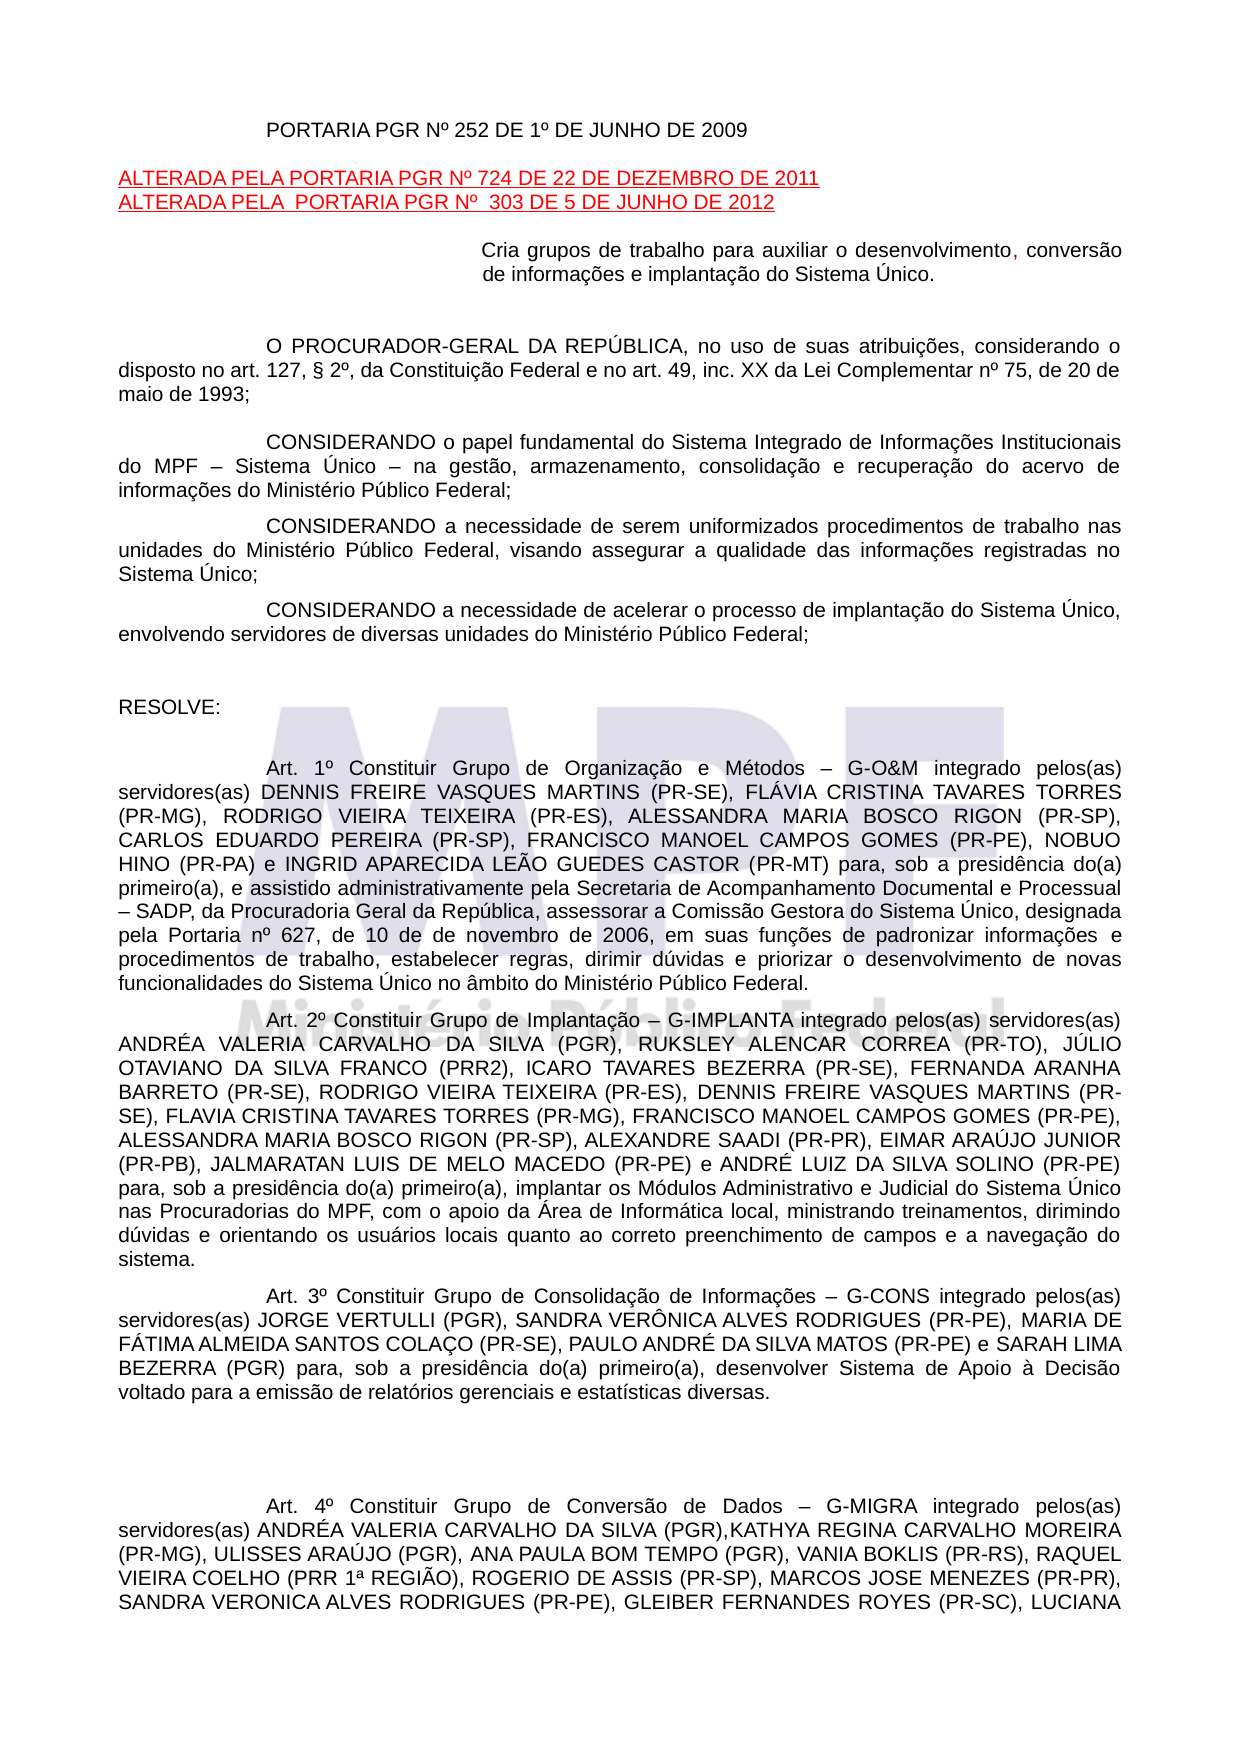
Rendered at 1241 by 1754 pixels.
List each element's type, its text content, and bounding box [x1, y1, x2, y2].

text CONSIDERANDO o papel fundamental do Sistema Integrado de Informações Institucionais do MPF – Sistema Único – na gestão, armazenamento, consolidação e recuperação do acervo de informações do Ministério Público Federal; [118, 429, 1122, 501]
picture [236, 719, 1004, 756]
text PORTARIA PGR Nº 252 DE 1º DE JUNHO DE 2009 [118, 118, 1122, 142]
text Art. 3º Constituir Grupo de Consolidação de Informações – G-CONS integrado pelos(as) servidores(as) JORGE VERTULLI (PGR), SANDRA VERÔNICA ALVES RODRIGUES (PR-PE), MARIA DE FÁTIMA ALMEIDA SANTOS COLAÇO (PR-SE), PAULO ANDRÉ DA SILVA MATOS (PR-PE) e SARAH LIMA BEZERRA (PGR) para, sob a presidência do(a) primeiro(a), desenvolver Sistema de Apoio à Decisão voltado para a emissão de relatórios gerenciais e estatísticas diversas. [118, 1284, 1122, 1403]
text Art. 4º Constituir Grupo de Conversão de Dados – G-MIGRA integrado pelos(as) servidores(as) ANDRÉA VALERIA CARVALHO DA SILVA (PGR),KATHYA REGINA CARVALHO MOREIRA (PR-MG), ULISSES ARAÚJO (PGR), ANA PAULA BOM TEMPO (PGR), VANIA BOKLIS (PR-RS), RAQUEL VIEIRA COELHO (PRR 1ª REGIÃO), ROGERIO DE ASSIS (PR-SP), MARCOS JOSE MENEZES (PR-PR), SANDRA VERONICA ALVES RODRIGUES (PR-PE), GLEIBER FERNANDES ROYES (PR-SC), LUCIANA [118, 1494, 1122, 1613]
text CONSIDERANDO a necessidade de acelerar o processo de implantação do Sistema Único, envolvendo servidores de diversas unidades do Ministério Público Federal; [118, 598, 1122, 646]
text Art. 1º Constituir Grupo de Organização e Métodos – G-O&M integrado pelos(as) servidores(as) DENNIS FREIRE VASQUES MARTINS (PR-SE), FLÁVIA CRISTINA TAVARES TORRES (PR-MG), RODRIGO VIEIRA TEIXEIRA (PR-ES), ALESSANDRA MARIA BOSCO RIGON (PR-SP), CARLOS EDUARDO PEREIRA (PR-SP), FRANCISCO MANOEL CAMPOS GOMES (PR-PE), NOBUO HINO (PR-PA) e INGRID APARECIDA LEÃO GUEDES CASTOR (PR-MT) para, sob a presidência do(a) primeiro(a), e assistido administrativamente pela Secretaria de Acompanhamento Documental e Processual – SADP, da Procuradoria Geral da República, assessorar a Comissão Gestora do Sistema Único, designada pela Portaria nº 627, de 10 de de novembro de 2006, em suas funções de padronizar informações e procedimentos de trabalho, estabelecer regras, dirimir dúvidas e priorizar o desenvolvimento de novas funcionalidades do Sistema Único no âmbito do Ministério Público Federal. [118, 756, 1122, 995]
text Art. 2º Constituir Grupo de Implantação – G-IMPLANTA integrado pelos(as) servidores(as) ANDRÉA VALERIA CARVALHO DA SILVA (PGR), RUKSLEY ALENCAR CORREA (PR-TO), JÚLIO OTAVIANO DA SILVA FRANCO (PRR2), ICARO TAVARES BEZERRA (PR-SE), FERNANDA ARANHA BARRETO (PR-SE), RODRIGO VIEIRA TEIXEIRA (PR-ES), DENNIS FREIRE VASQUES MARTINS (PR-SE), FLAVIA CRISTINA TAVARES TORRES (PR-MG), FRANCISCO MANOEL CAMPOS GOMES (PR-PE), ALESSANDRA MARIA BOSCO RIGON (PR-SP), ALEXANDRE SAADI (PR-PR), EIMAR ARAÚJO JUNIOR (PR-PB), JALMARATAN LUIS DE MELO MACEDO (PR-PE) e ANDRÉ LUIZ DA SILVA SOLINO (PR-PE) para, sob a presidência do(a) primeiro(a), implantar os Módulos Administrativo e Judicial do Sistema Único nas Procuradorias do MPF, com o apoio da Área de Informática local, ministrando treinamentos, dirimindo dúvidas e orientando os usuários locais quanto ao correto preenchimento de campos e a navegação do sistema. [118, 1008, 1122, 1271]
text Cria grupos de trabalho para auxiliar o desenvolvimento, conversão de informações e implantação do Sistema Único. [481, 238, 1122, 286]
text ALTERADA PELA PORTARIA PGR Nº 724 DE 22 DE DEZEMBRO DE 2011 [118, 166, 1122, 190]
text RESOLVE: [118, 695, 1122, 719]
text CONSIDERANDO a necessidade de serem uniformizados procedimentos de trabalho nas unidades do Ministério Público Federal, visando assegurar a qualidade das informações registradas no Sistema Único; [118, 514, 1122, 586]
picture [236, 995, 1004, 1008]
text O PROCURADOR-GERAL DA REPÚBLICA, no uso de suas atribuições, considerando o disposto no art. 127, § 2º, da Constituição Federal e no art. 49, inc. XX da Lei Complementar nº 75, de 20 de maio de 1993; [118, 334, 1122, 406]
text ALTERADA PELA PORTARIA PGR Nº 303 DE 5 DE JUNHO DE 2012 [118, 190, 1122, 214]
